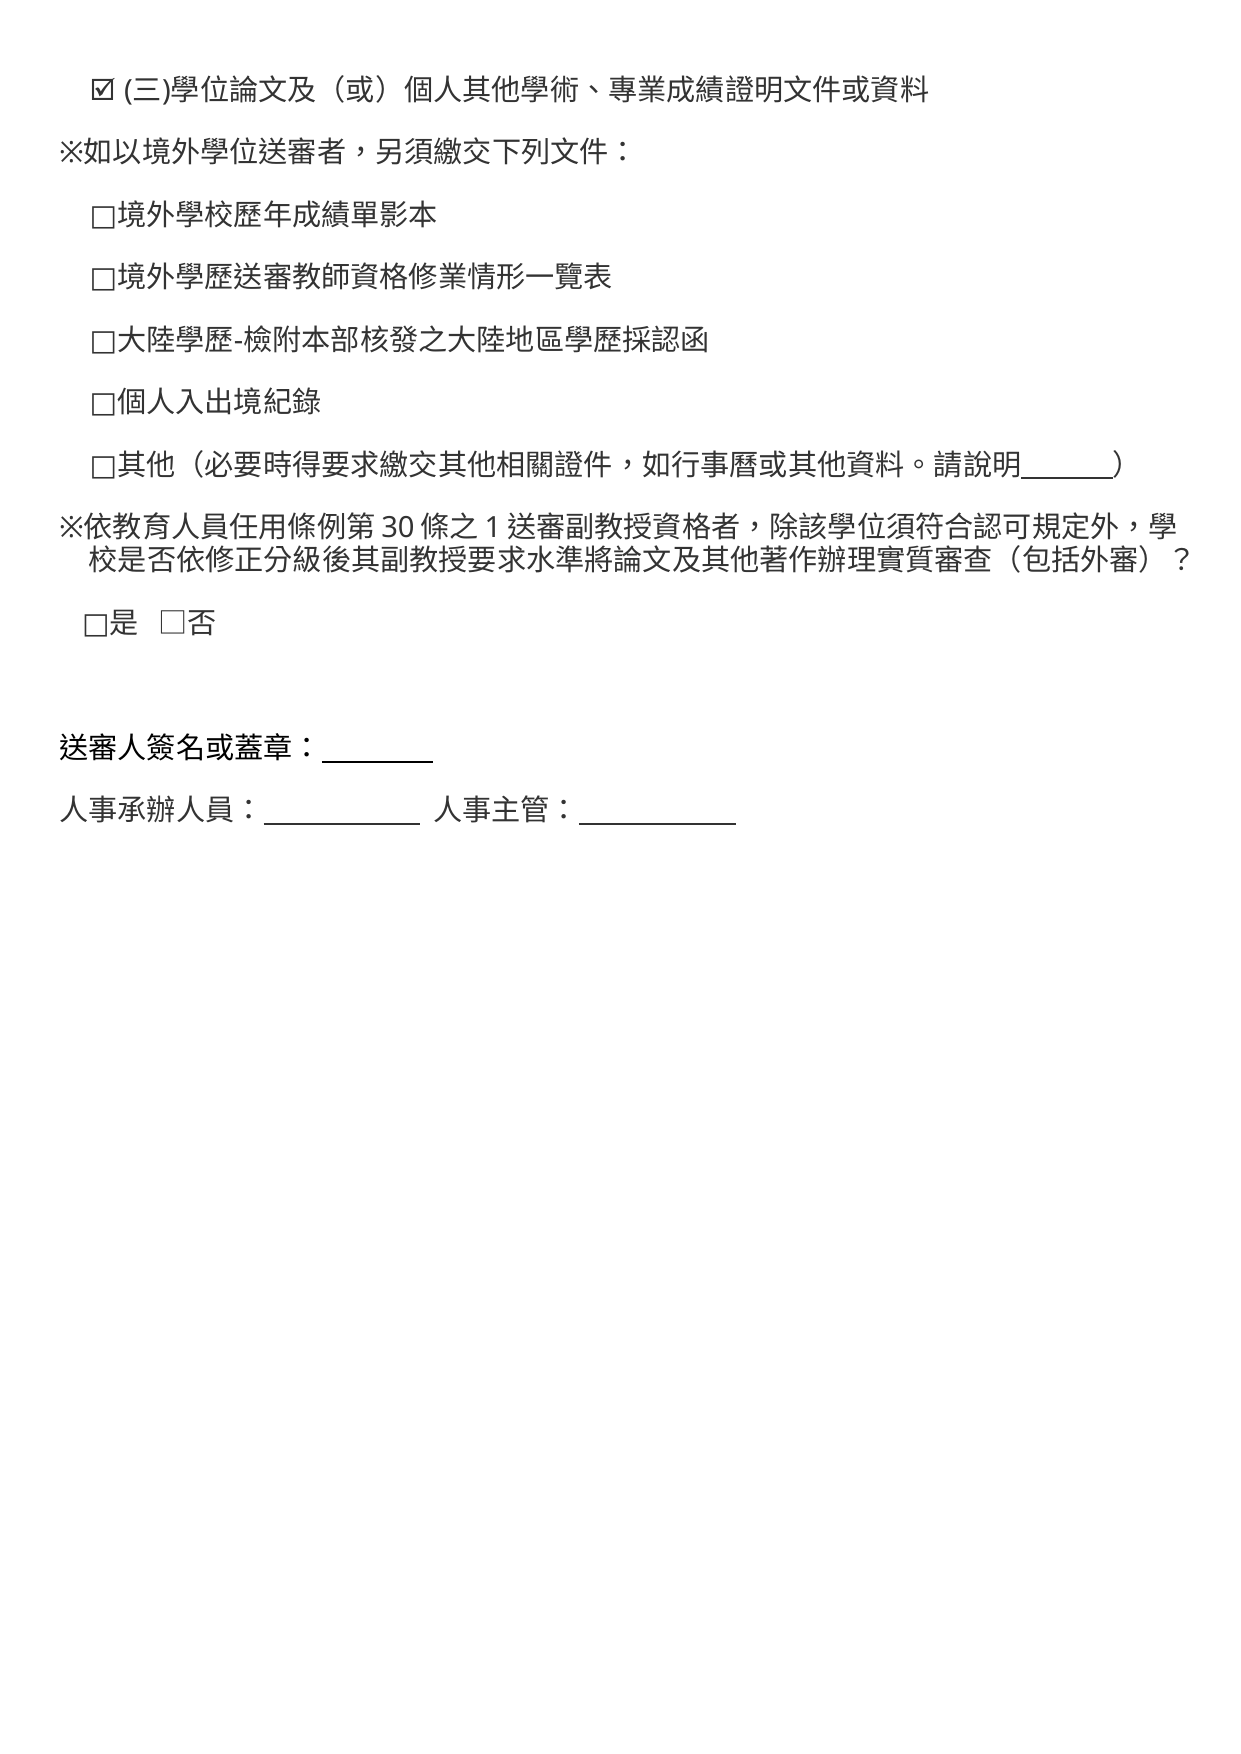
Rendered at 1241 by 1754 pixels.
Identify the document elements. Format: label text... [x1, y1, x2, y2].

text □境外學校歷年成績單影本 [59, 198, 1181, 232]
text 送審人簽名或蓋章： [59, 732, 1181, 765]
text 人事承辦人員： 人事主管： [59, 794, 1181, 827]
text  (三)學位論文及（或）個人其他學術、專業成績證明文件或資料 [59, 73, 1181, 107]
text □個人入出境紀錄 [59, 386, 1181, 419]
text ※依教育人員任用條例第30條之1送審副教授資格者，除該學位須符合認可規定外，學校是否依修正分級後其副教授要求水準將論文及其他著作辦理實質審查（包括外審）？ [59, 511, 1181, 577]
text □境外學歷送審教師資格修業情形一覽表 [59, 261, 1181, 294]
text ※如以境外學位送審者，另須繳交下列文件： [59, 136, 1181, 169]
text □其他（必要時得要求繳交其他相關證件，如行事曆或其他資料。請說明 ） [59, 448, 1181, 482]
text □是 □否 [59, 607, 1181, 640]
text □大陸學歷-檢附本部核發之大陸地區學歷採認函 [59, 323, 1181, 357]
